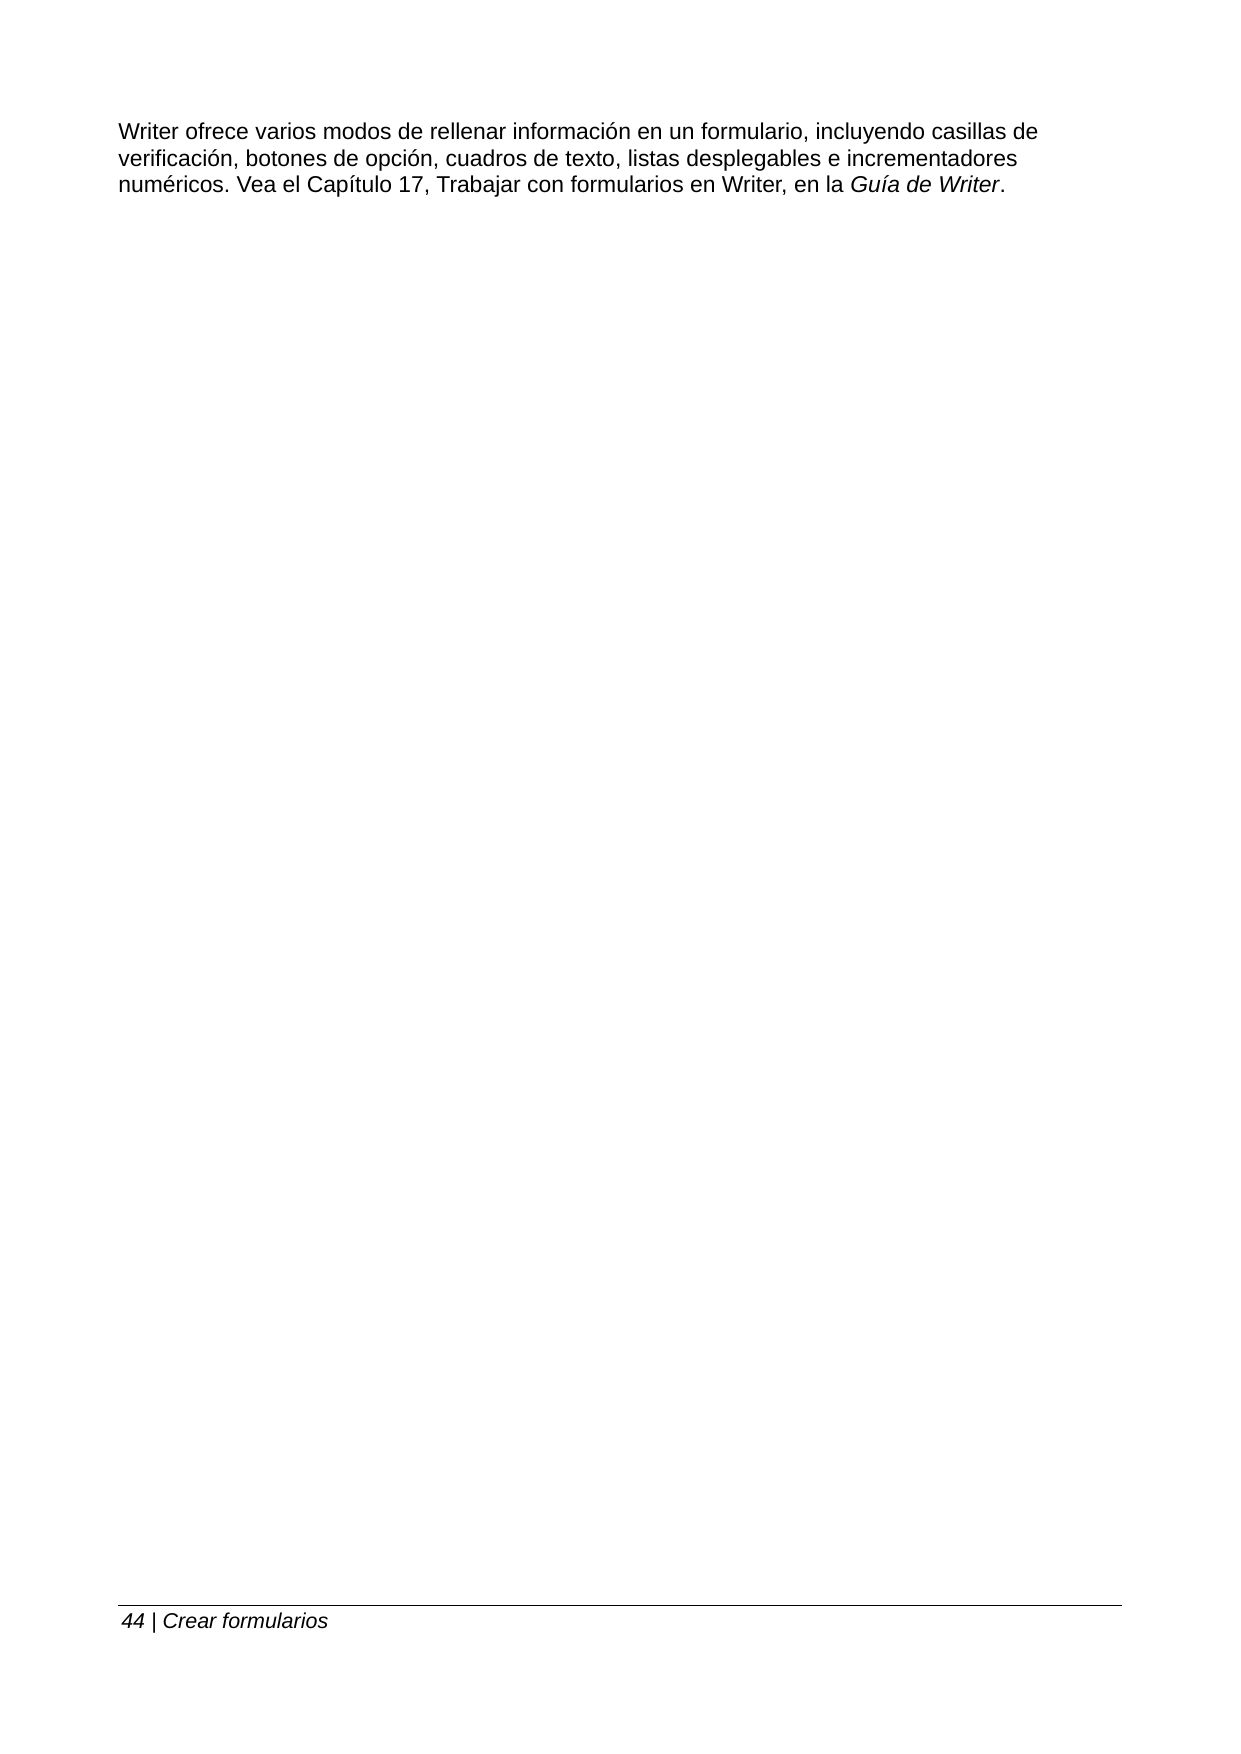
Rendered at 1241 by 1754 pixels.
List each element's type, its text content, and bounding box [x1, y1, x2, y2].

text Writer ofrece varios modos de rellenar información en un formulario, incluyendo casillas de verificación, botones de opción, cuadros de texto, listas desplegables e incrementadores numéricos. Vea el Capítulo 17, Trabajar con formularios en Writer, en la Guía de Writer. [118, 118, 1122, 197]
